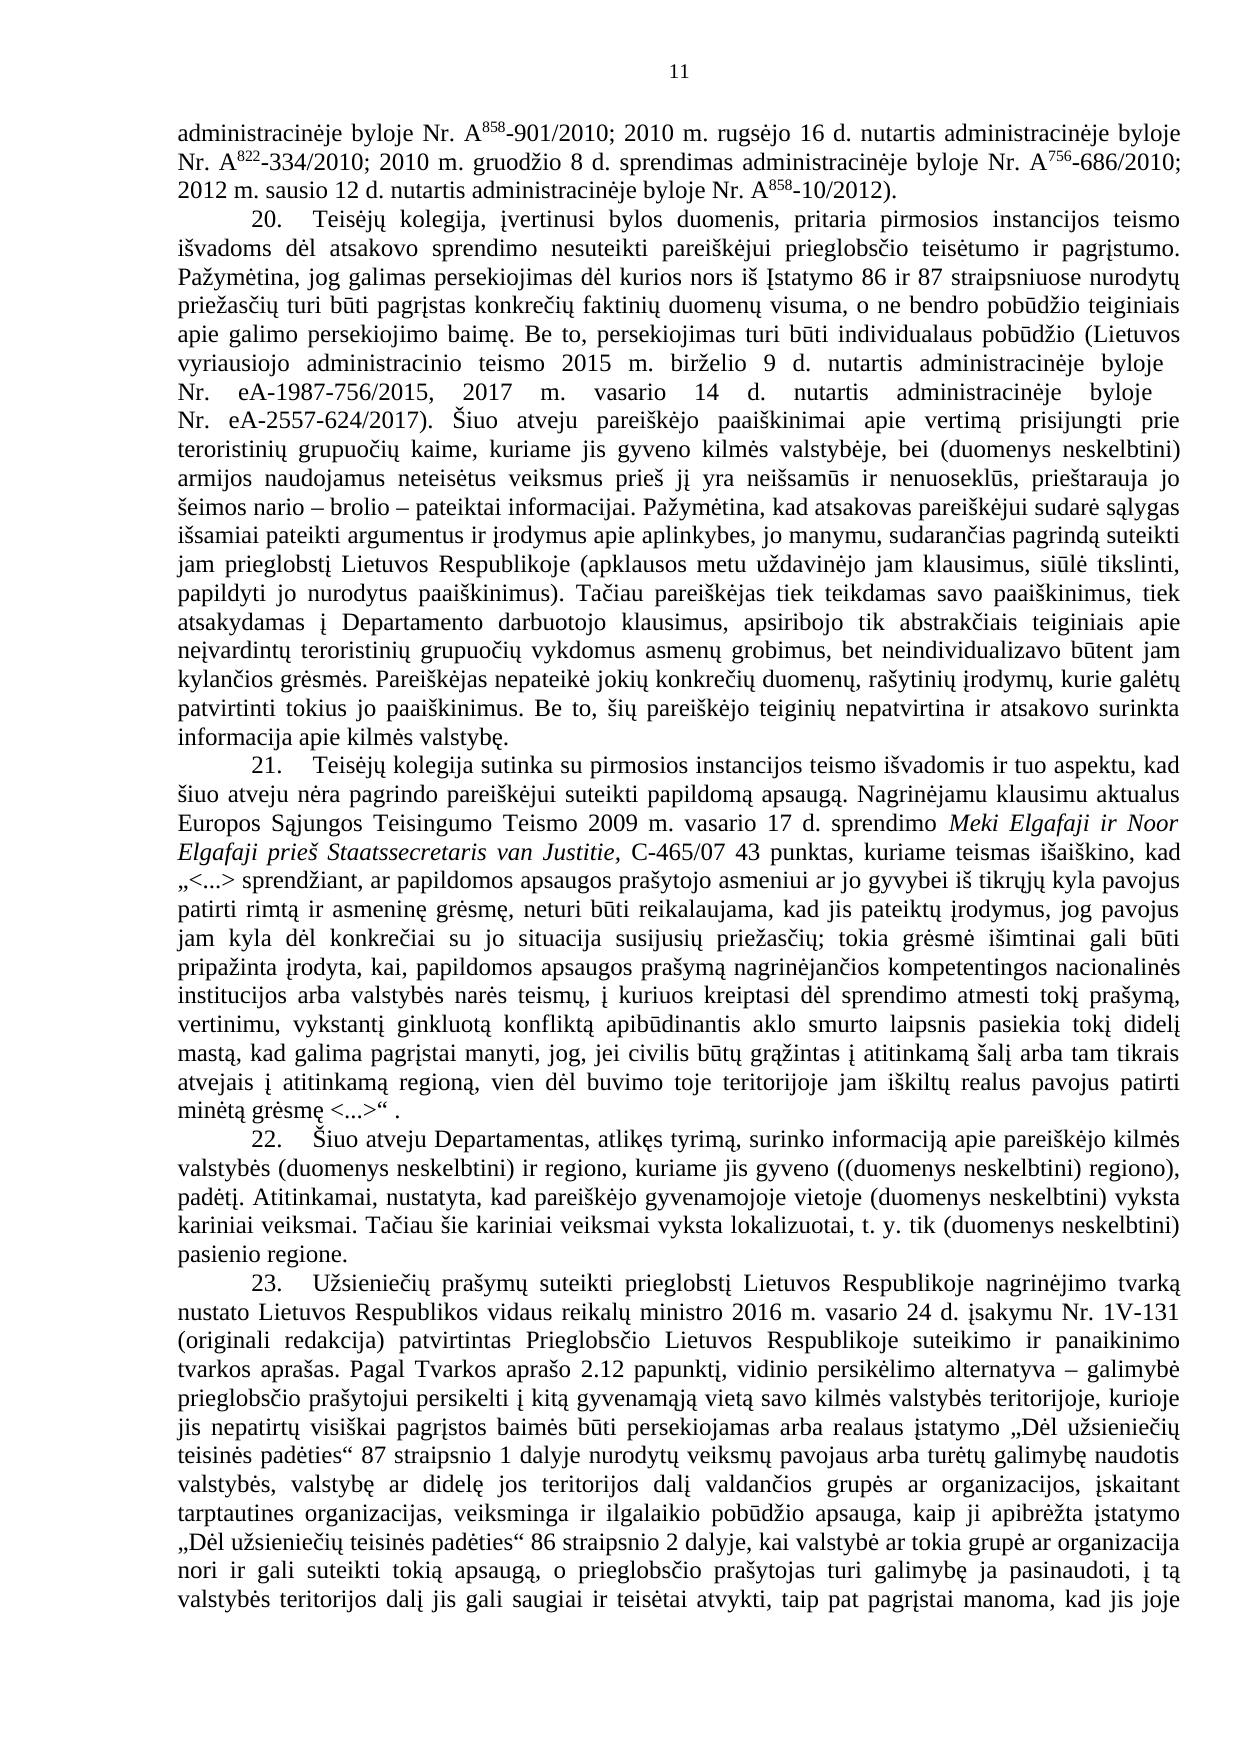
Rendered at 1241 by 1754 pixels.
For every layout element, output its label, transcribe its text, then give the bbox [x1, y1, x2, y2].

text 22. Šiuo atveju Departamentas, atlikęs tyrimą, surinko informaciją apie pareiškėjo kilmės valstybės (duomenys neskelbtini) ir regiono, kuriame jis gyveno ((duomenys neskelbtini) regiono), padėtį. Atitinkamai, nustatyta, kad pareiškėjo gyvenamojoje vietoje (duomenys neskelbtini) vyksta kariniai veiksmai. Tačiau šie kariniai veiksmai vyksta lokalizuotai, t. y. tik (duomenys neskelbtini) pasienio regione. [177, 1124, 1181, 1268]
text 23. Užsieniečių prašymų suteikti prieglobstį Lietuvos Respublikoje nagrinėjimo tvarką nustato Lietuvos Respublikos vidaus reikalų ministro 2016 m. vasario 24 d. įsakymu Nr. 1V-131 (originali redakcija) patvirtintas Prieglobsčio Lietuvos Respublikoje suteikimo ir panaikinimo tvarkos aprašas. Pagal Tvarkos aprašo 2.12 papunktį, vidinio persikėlimo alternatyva – galimybė prieglobsčio prašytojui persikelti į kitą gyvenamąją vietą savo kilmės valstybės teritorijoje, kurioje jis nepatirtų visiškai pagrįstos baimės būti persekiojamas arba realaus įstatymo „Dėl užsieniečių teisinės padėties“ 87 straipsnio 1 dalyje nurodytų veiksmų pavojaus arba turėtų galimybę naudotis valstybės, valstybę ar didelę jos teritorijos dalį valdančios grupės ar organizacijos, įskaitant tarptautines organizacijas, veiksminga ir ilgalaikio pobūdžio apsauga, kaip ji apibrėžta įstatymo „Dėl užsieniečių teisinės padėties“ 86 straipsnio 2 dalyje, kai valstybė ar tokia grupė ar organizacija nori ir gali suteikti tokią apsaugą, o prieglobsčio prašytojas turi galimybę ja pasinaudoti, į tą valstybės teritorijos dalį jis gali saugiai ir teisėtai atvykti, taip pat pagrįstai manoma, kad jis joje [177, 1268, 1181, 1613]
text 21. Teisėjų kolegija sutinka su pirmosios instancijos teismo išvadomis ir tuo aspektu, kad šiuo atveju nėra pagrindo pareiškėjui suteikti papildomą apsaugą. Nagrinėjamu klausimu aktualus Europos Sąjungos Teisingumo Teismo 2009 m. vasario 17 d. sprendimo Meki Elgafaji ir Noor Elgafaji prieš Staatssecretaris van Justitie, C-465/07 43 punktas, kuriame teismas išaiškino, kad „<...> sprendžiant, ar papildomos apsaugos prašytojo asmeniui ar jo gyvybei iš tikrųjų kyla pavojus patirti rimtą ir asmeninę grėsmę, neturi būti reikalaujama, kad jis pateiktų įrodymus, jog pavojus jam kyla dėl konkrečiai su jo situacija susijusių priežasčių; tokia grėsmė išimtinai gali būti pripažinta įrodyta, kai, papildomos apsaugos prašymą nagrinėjančios kompetentingos nacionalinės institucijos arba valstybės narės teismų, į kuriuos kreiptasi dėl sprendimo atmesti tokį prašymą, vertinimu, vykstantį ginkluotą konfliktą apibūdinantis aklo smurto laipsnis pasiekia tokį didelį mastą, kad galima pagrįstai manyti, jog, jei civilis būtų grąžintas į atitinkamą šalį arba tam tikrais atvejais į atitinkamą regioną, vien dėl buvimo toje teritorijoje jam iškiltų realus pavojus patirti minėtą grėsmę <...>“ . [177, 751, 1181, 1124]
text administracinėje byloje Nr. A858-901/2010; 2010 m. rugsėjo 16 d. nutartis administracinėje byloje Nr. A822-334/2010; 2010 m. gruodžio 8 d. sprendimas administracinėje byloje Nr. A756-686/2010; 2012 m. sausio 12 d. nutartis administracinėje byloje Nr. A858-10/2012). [177, 118, 1181, 204]
text 20. Teisėjų kolegija, įvertinusi bylos duomenis, pritaria pirmosios instancijos teismo išvadoms dėl atsakovo sprendimo nesuteikti pareiškėjui prieglobsčio teisėtumo ir pagrįstumo. Pažymėtina, jog galimas persekiojimas dėl kurios nors iš Įstatymo 86 ir 87 straipsniuose nurodytų priežasčių turi būti pagrįstas konkrečių faktinių duomenų visuma, o ne bendro pobūdžio teiginiais apie galimo persekiojimo baimę. Be to, persekiojimas turi būti individualaus pobūdžio (Lietuvos vyriausiojo administracinio teismo 2015 m. birželio 9 d. nutartis administracinėje byloje Nr. eA-1987-756/2015, 2017 m. vasario 14 d. nutartis administracinėje byloje Nr. eA-2557-624/2017). Šiuo atveju pareiškėjo paaiškinimai apie vertimą prisijungti prie teroristinių grupuočių kaime, kuriame jis gyveno kilmės valstybėje, bei (duomenys neskelbtini) armijos naudojamus neteisėtus veiksmus prieš jį yra neišsamūs ir nenuoseklūs, prieštarauja jo šeimos nario – brolio – pateiktai informacijai. Pažymėtina, kad atsakovas pareiškėjui sudarė sąlygas išsamiai pateikti argumentus ir įrodymus apie aplinkybes, jo manymu, sudarančias pagrindą suteikti jam prieglobstį Lietuvos Respublikoje (apklausos metu uždavinėjo jam klausimus, siūlė tikslinti, papildyti jo nurodytus paaiškinimus). Tačiau pareiškėjas tiek teikdamas savo paaiškinimus, tiek atsakydamas į Departamento darbuotojo klausimus, apsiribojo tik abstrakčiais teiginiais apie neįvardintų teroristinių grupuočių vykdomus asmenų grobimus, bet neindividualizavo būtent jam kylančios grėsmės. Pareiškėjas nepateikė jokių konkrečių duomenų, rašytinių įrodymų, kurie galėtų patvirtinti tokius jo paaiškinimus. Be to, šių pareiškėjo teiginių nepatvirtina ir atsakovo surinkta informacija apie kilmės valstybę. [177, 204, 1181, 751]
